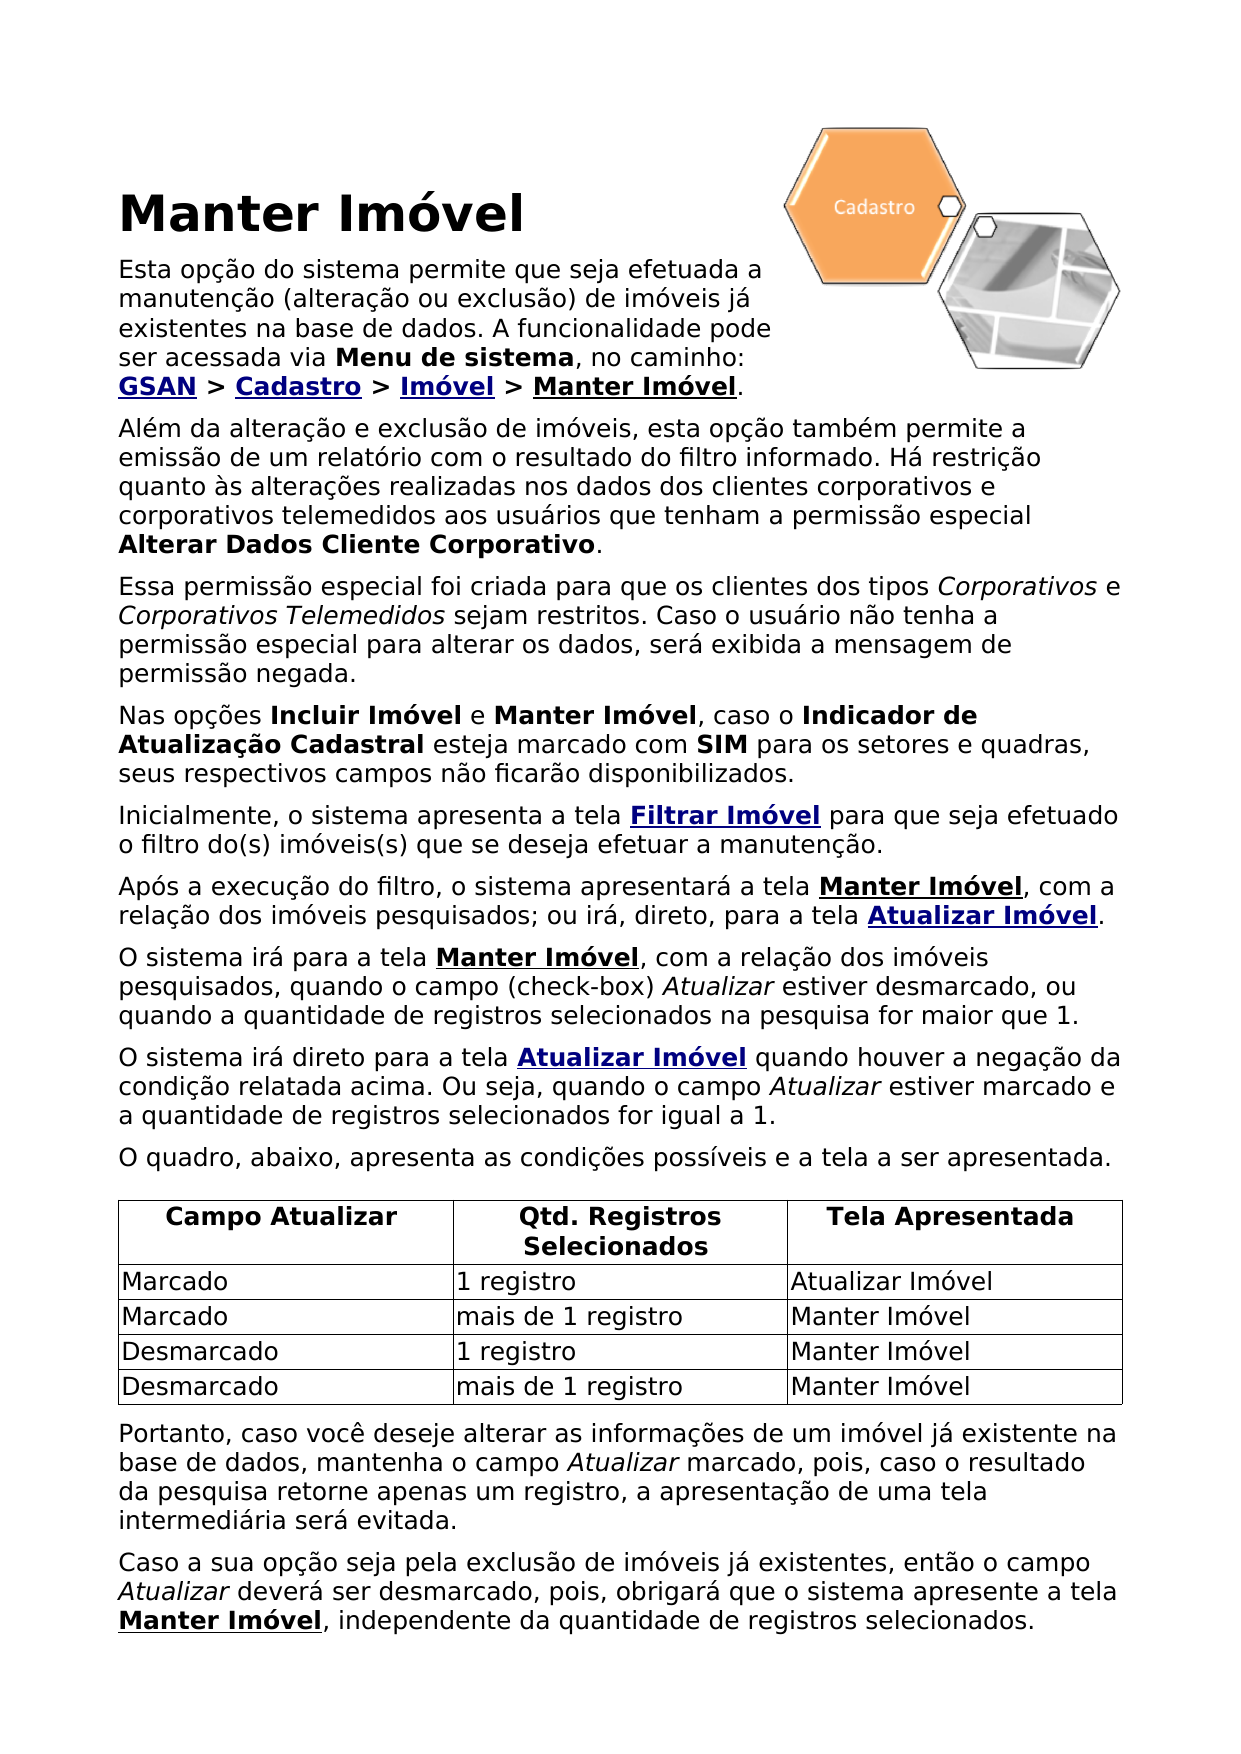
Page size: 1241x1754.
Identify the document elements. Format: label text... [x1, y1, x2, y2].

table_cell 1 registro [454, 1335, 787, 1369]
table_cell mais de 1 registro [454, 1370, 787, 1404]
table_cell Desmarcado [119, 1335, 453, 1369]
text O sistema irá para a tela Manter Imóvel, com a relação dos imóveis pesquisados, quando o campo (check-box) Atualizar estiver desmarcado, ou quando a quantidade de registros selecionados na pesquisa for maior que 1. [118, 943, 1122, 1031]
table_cell Desmarcado [119, 1370, 453, 1404]
table_cell 1 registro [454, 1265, 787, 1299]
table_cell mais de 1 registro [454, 1300, 787, 1334]
table_cell Manter Imóvel [788, 1370, 1122, 1404]
text Nas opções Incluir Imóvel e Manter Imóvel, caso o Indicador de Atualização Cadastral esteja marcado com SIM para os setores e quadras, seus respectivos campos não ficarão disponibilizados. [118, 701, 1122, 789]
text Caso a sua opção seja pela exclusão de imóveis já existentes, então o campo Atualizar deverá ser desmarcado, pois, obrigará que o sistema apresente a tela Manter Imóvel, independente da quantidade de registros selecionados. [118, 1548, 1122, 1636]
text Portanto, caso você deseje alterar as informações de um imóvel já existente na base de dados, mantenha o campo Atualizar marcado, pois, caso o resultado da pesquisa retorne apenas um registro, a apresentação de uma tela intermediária será evitada. [118, 1419, 1122, 1536]
table_cell Manter Imóvel [788, 1335, 1122, 1369]
table_cell Marcado [119, 1300, 453, 1334]
text Essa permissão especial foi criada para que os clientes dos tipos Corporativos e Corporativos Telemedidos sejam restritos. Caso o usuário não tenha a permissão especial para alterar os dados, será exibida a mensagem de permissão negada. [118, 572, 1122, 689]
text O sistema irá direto para a tela Atualizar Imóvel quando houver a negação da condição relatada acima. Ou seja, quando o campo Atualizar estiver marcado e a quantidade de registros selecionados for igual a 1. [118, 1043, 1122, 1131]
subtitle Manter Imóvel [118, 185, 778, 243]
table_header Qtd. Registros Selecionados [454, 1201, 787, 1264]
table_cell Marcado [119, 1265, 453, 1299]
table_cell Atualizar Imóvel [788, 1265, 1122, 1299]
picture [778, 118, 1123, 376]
text Após a execução do filtro, o sistema apresentará a tela Manter Imóvel, com a relação dos imóveis pesquisados; ou irá, direto, para a tela Atualizar Imóvel. [118, 872, 1122, 931]
table_header Tela Apresentada [788, 1201, 1122, 1264]
table_header Campo Atualizar [119, 1201, 453, 1264]
text Além da alteração e exclusão de imóveis, esta opção também permite a emissão de um relatório com o resultado do filtro informado. Há restrição quanto às alterações realizadas nos dados dos clientes corporativos e corporativos telemedidos aos usuários que tenham a permissão especial Alterar Dados Cliente Corporativo. [118, 414, 1122, 560]
text Inicialmente, o sistema apresenta a tela Filtrar Imóvel para que seja efetuado o filtro do(s) imóveis(s) que se deseja efetuar a manutenção. [118, 801, 1122, 860]
text Esta opção do sistema permite que seja efetuada a manutenção (alteração ou exclusão) de imóveis já existentes na base de dados. A funcionalidade pode ser acessada via Menu de sistema, no caminho: GSAN > Cadastro > Imóvel > Manter Imóvel. [118, 256, 1122, 401]
text O quadro, abaixo, apresenta as condições possíveis e a tela a ser apresentada. [118, 1143, 1122, 1172]
table_cell Manter Imóvel [788, 1300, 1122, 1334]
